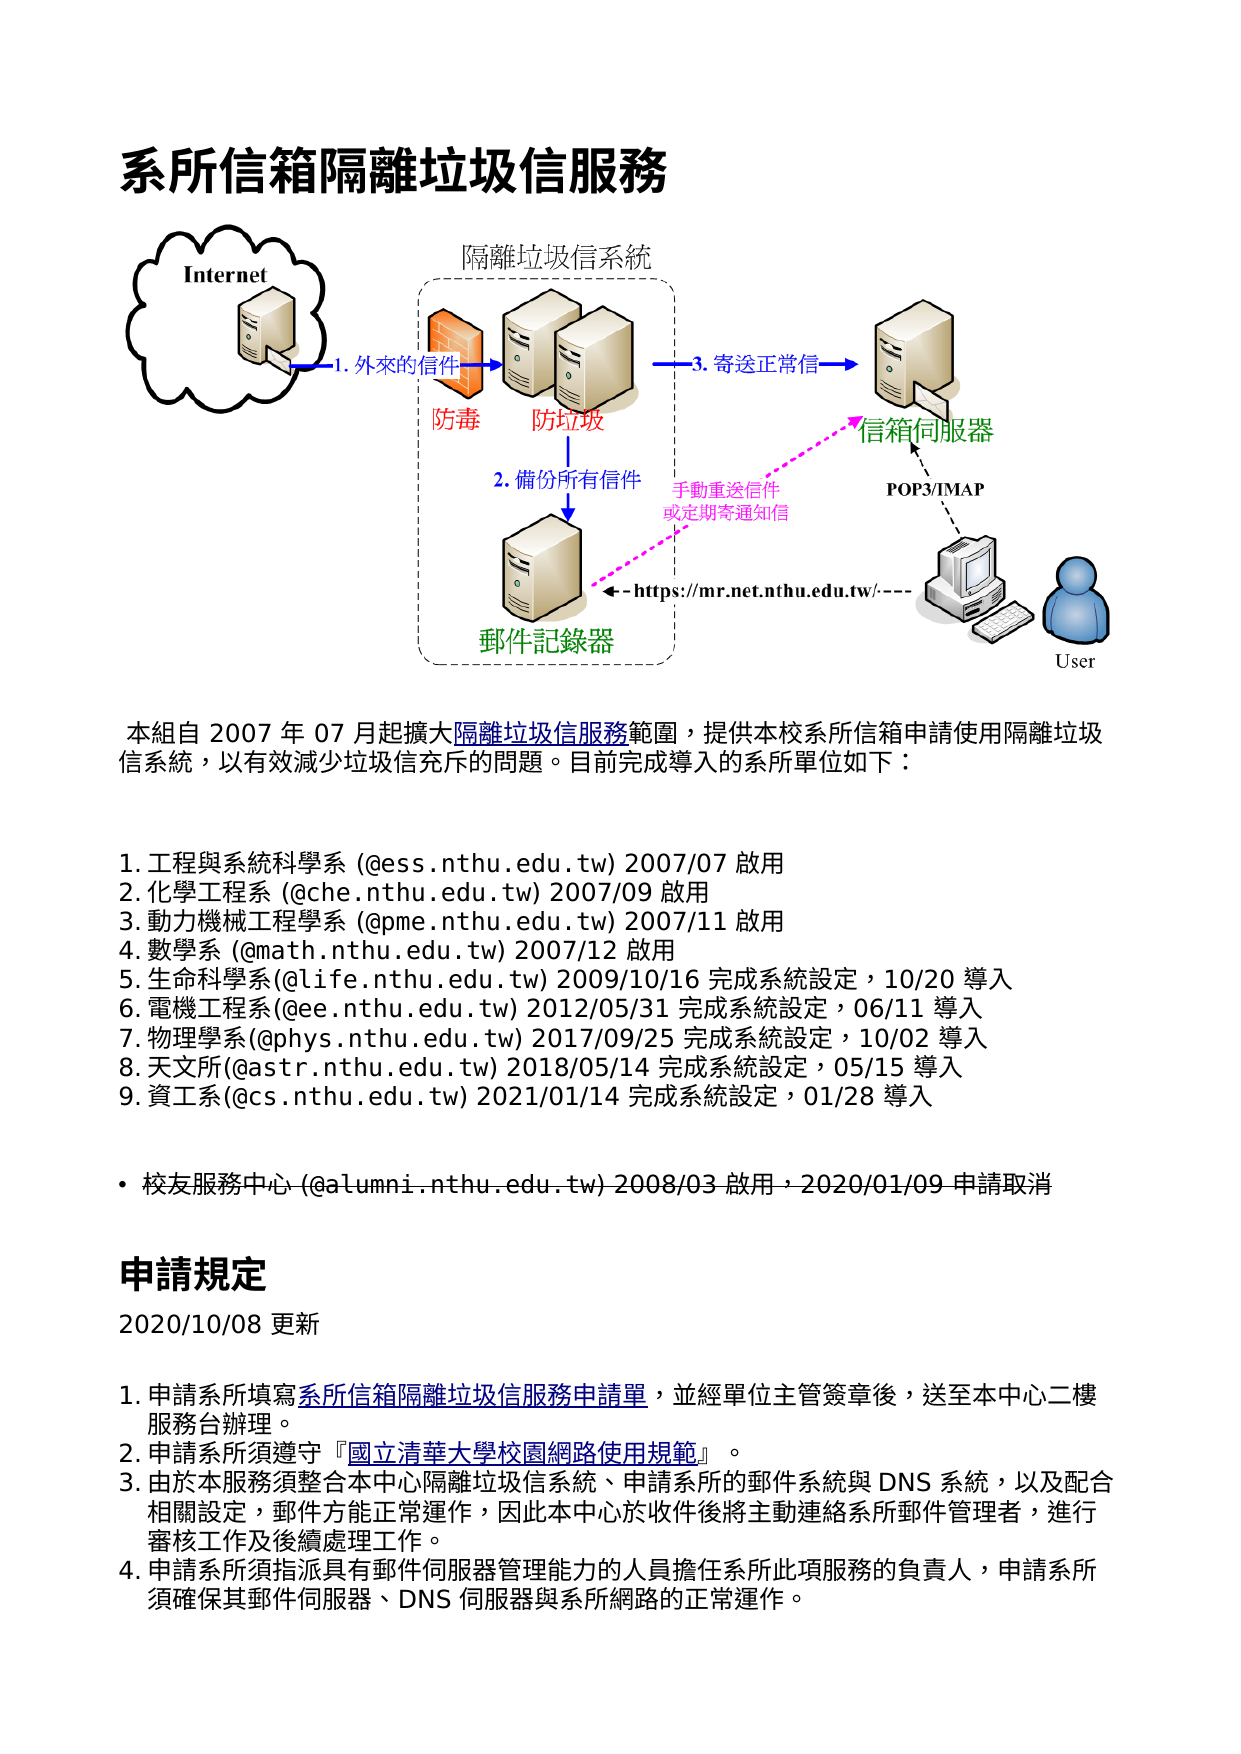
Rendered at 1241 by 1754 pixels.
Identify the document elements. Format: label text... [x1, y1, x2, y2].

list 數學系 (@math.nthu.edu.tw) 2007/12 啟用 [118, 936, 1122, 965]
list 化學工程系 (@che.nthu.edu.tw) 2007/09 啟用 [118, 878, 1122, 907]
list 工程與系統科學系 (@ess.nthu.edu.tw) 2007/07 啟用 [118, 849, 1122, 878]
subtitle 系所信箱隔離垃圾信服務 [118, 143, 1122, 201]
picture [118, 213, 1123, 685]
list 由於本服務須整合本中心隔離垃圾信系統、申請系所的郵件系統與DNS 系統，以及配合相關設定，郵件方能正常運作，因此本中心於收件後將主動連絡系所郵件管理者，進行審核工作及後續處理工作。 [118, 1469, 1122, 1556]
list 天文所(@astr.nthu.edu.tw) 2018/05/14 完成系統設定，05/15 導入 [118, 1053, 1122, 1082]
list 物理學系(@phys.nthu.edu.tw) 2017/09/25 完成系統設定，10/02 導入 [118, 1024, 1122, 1053]
list 動力機械工程學系 (@pme.nthu.edu.tw) 2007/11 啟用 [118, 907, 1122, 936]
subtitle 申請規定 [118, 1254, 1122, 1297]
text 本組自 2007 年 07 月起擴大隔離垃圾信服務範圍，提供本校系所信箱申請使用隔離垃圾信系統，以有效減少垃圾信充斥的問題。目前完成導入的系所單位如下： [118, 685, 1122, 807]
list 生命科學系(@life.nthu.edu.tw) 2009/10/16 完成系統設定，10/20 導入 [118, 965, 1122, 994]
list 申請系所須遵守『國立清華大學校園網路使用規範』。 [118, 1439, 1122, 1469]
text 2020/10/08 更新 [118, 1310, 1122, 1339]
list 申請系所填寫系所信箱隔離垃圾信服務申請單，並經單位主管簽章後，送至本中心二樓服務台辦理。 [118, 1381, 1122, 1439]
list 電機工程系(@ee.nthu.edu.tw) 2012/05/31 完成系統設定，06/11 導入 [118, 994, 1122, 1024]
list 資工系(@cs.nthu.edu.tw) 2021/01/14 完成系統設定，01/28 導入 [118, 1082, 1122, 1111]
list 申請系所須指派具有郵件伺服器管理能力的人員擔任系所此項服務的負責人，申請系所須確保其郵件伺服器、DNS 伺服器與系所網路的正常運作。 [118, 1556, 1122, 1614]
list 校友服務中心 (@alumni.nthu.edu.tw) 2008/03 啟用，2020/01/09 申請取消 [118, 1170, 1122, 1199]
